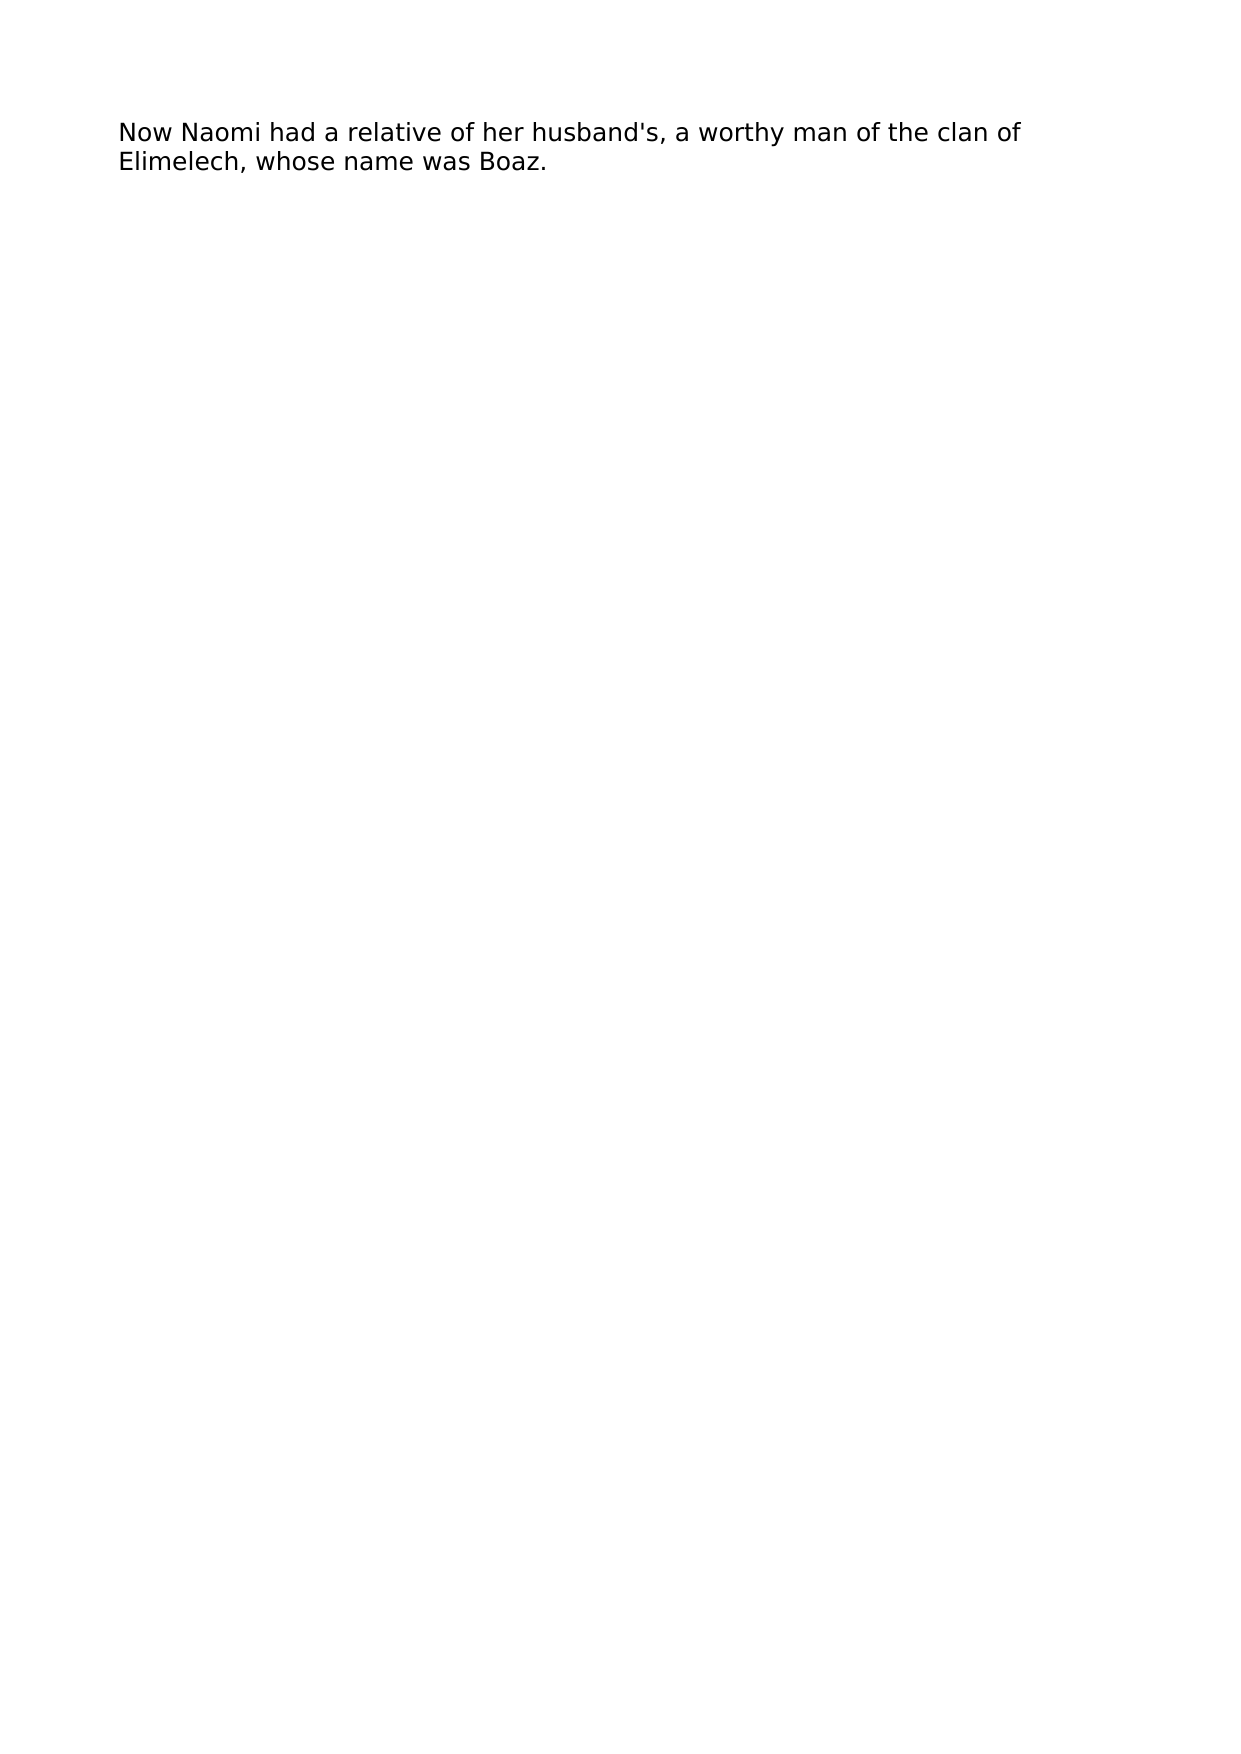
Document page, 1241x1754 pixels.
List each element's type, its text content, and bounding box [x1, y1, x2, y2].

text Now Naomi had a relative of her husband's, a worthy man of the clan of Elimelech, whose name was Boaz. [118, 118, 1122, 176]
